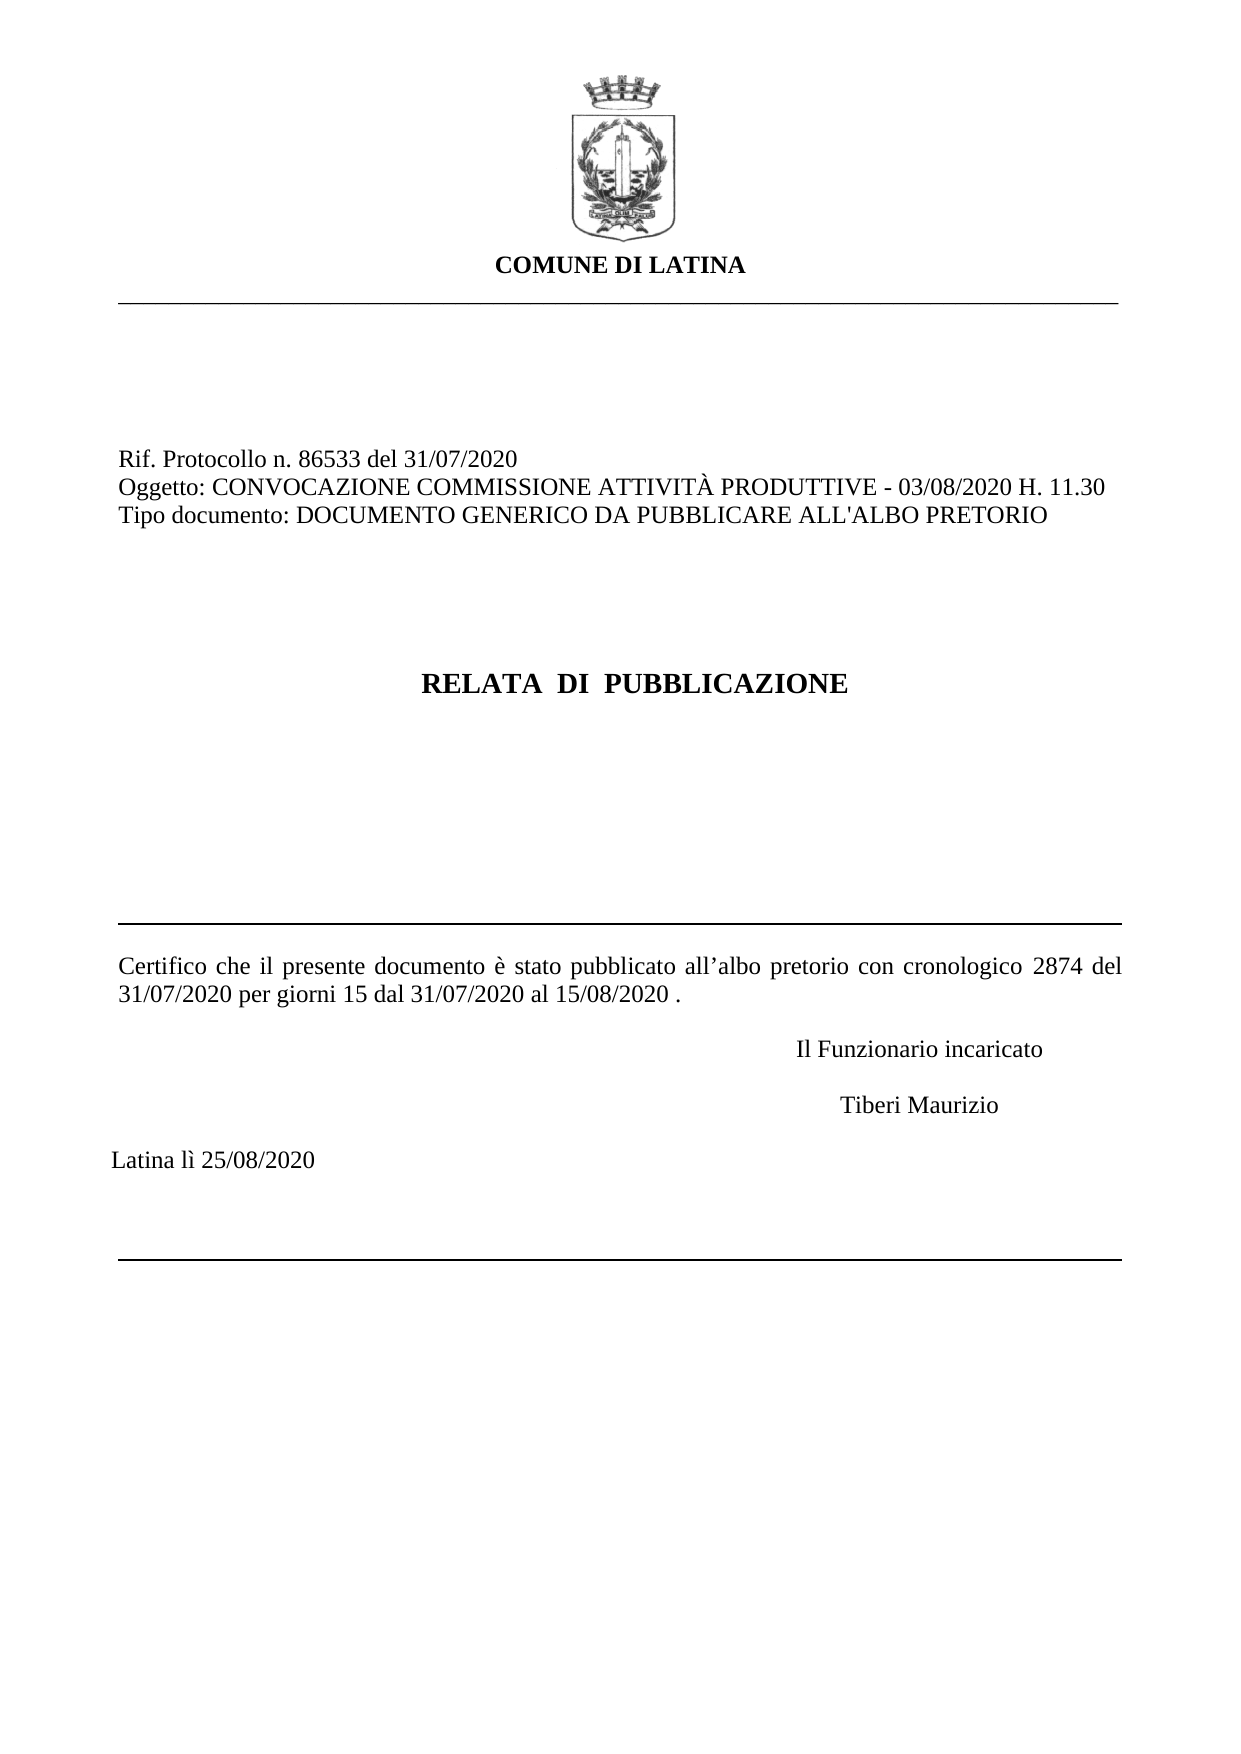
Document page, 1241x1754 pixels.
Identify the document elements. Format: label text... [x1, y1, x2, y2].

picture [556, 75, 685, 252]
table_cell [692, 1146, 709, 1174]
table_cell [591, 1091, 692, 1119]
subtitle RELATA DI PUBBLICAZIONE [118, 667, 1122, 699]
table_cell [111, 1091, 591, 1119]
table_header [591, 1036, 692, 1063]
table_cell [709, 1146, 1129, 1174]
table_cell [591, 1063, 692, 1091]
table_header [111, 1036, 591, 1063]
table_cell [111, 1119, 591, 1146]
table_cell [692, 1063, 709, 1091]
text Certifico che il presente documento è stato pubblicato all’albo pretorio con cronologico 2874 del 31/07/2020 per giorni 15 dal 31/07/2020 al 15/08/2020 . [118, 952, 1122, 1008]
table_cell [591, 1146, 692, 1174]
text Tipo documento: DOCUMENTO GENERICO DA PUBBLICARE ALL'ALBO PRETORIO [118, 501, 1122, 529]
table_cell Latina lì 25/08/2020 [111, 1146, 591, 1174]
table_cell Tiberi Maurizio [709, 1091, 1129, 1119]
table_cell [591, 1119, 692, 1146]
table_cell [692, 1091, 709, 1119]
text Oggetto: CONVOCAZIONE COMMISSIONE ATTIVITÀ PRODUTTIVE - 03/08/2020 H. 11.30 [118, 473, 1122, 501]
table_cell [709, 1119, 1129, 1146]
table_cell [709, 1063, 1129, 1091]
text Rif. Protocollo n. 86533 del 31/07/2020 [118, 446, 1122, 473]
table_header Il Funzionario incaricato [709, 1036, 1129, 1063]
table_cell [111, 1063, 591, 1091]
table_cell [692, 1119, 709, 1146]
table_header [692, 1036, 709, 1063]
